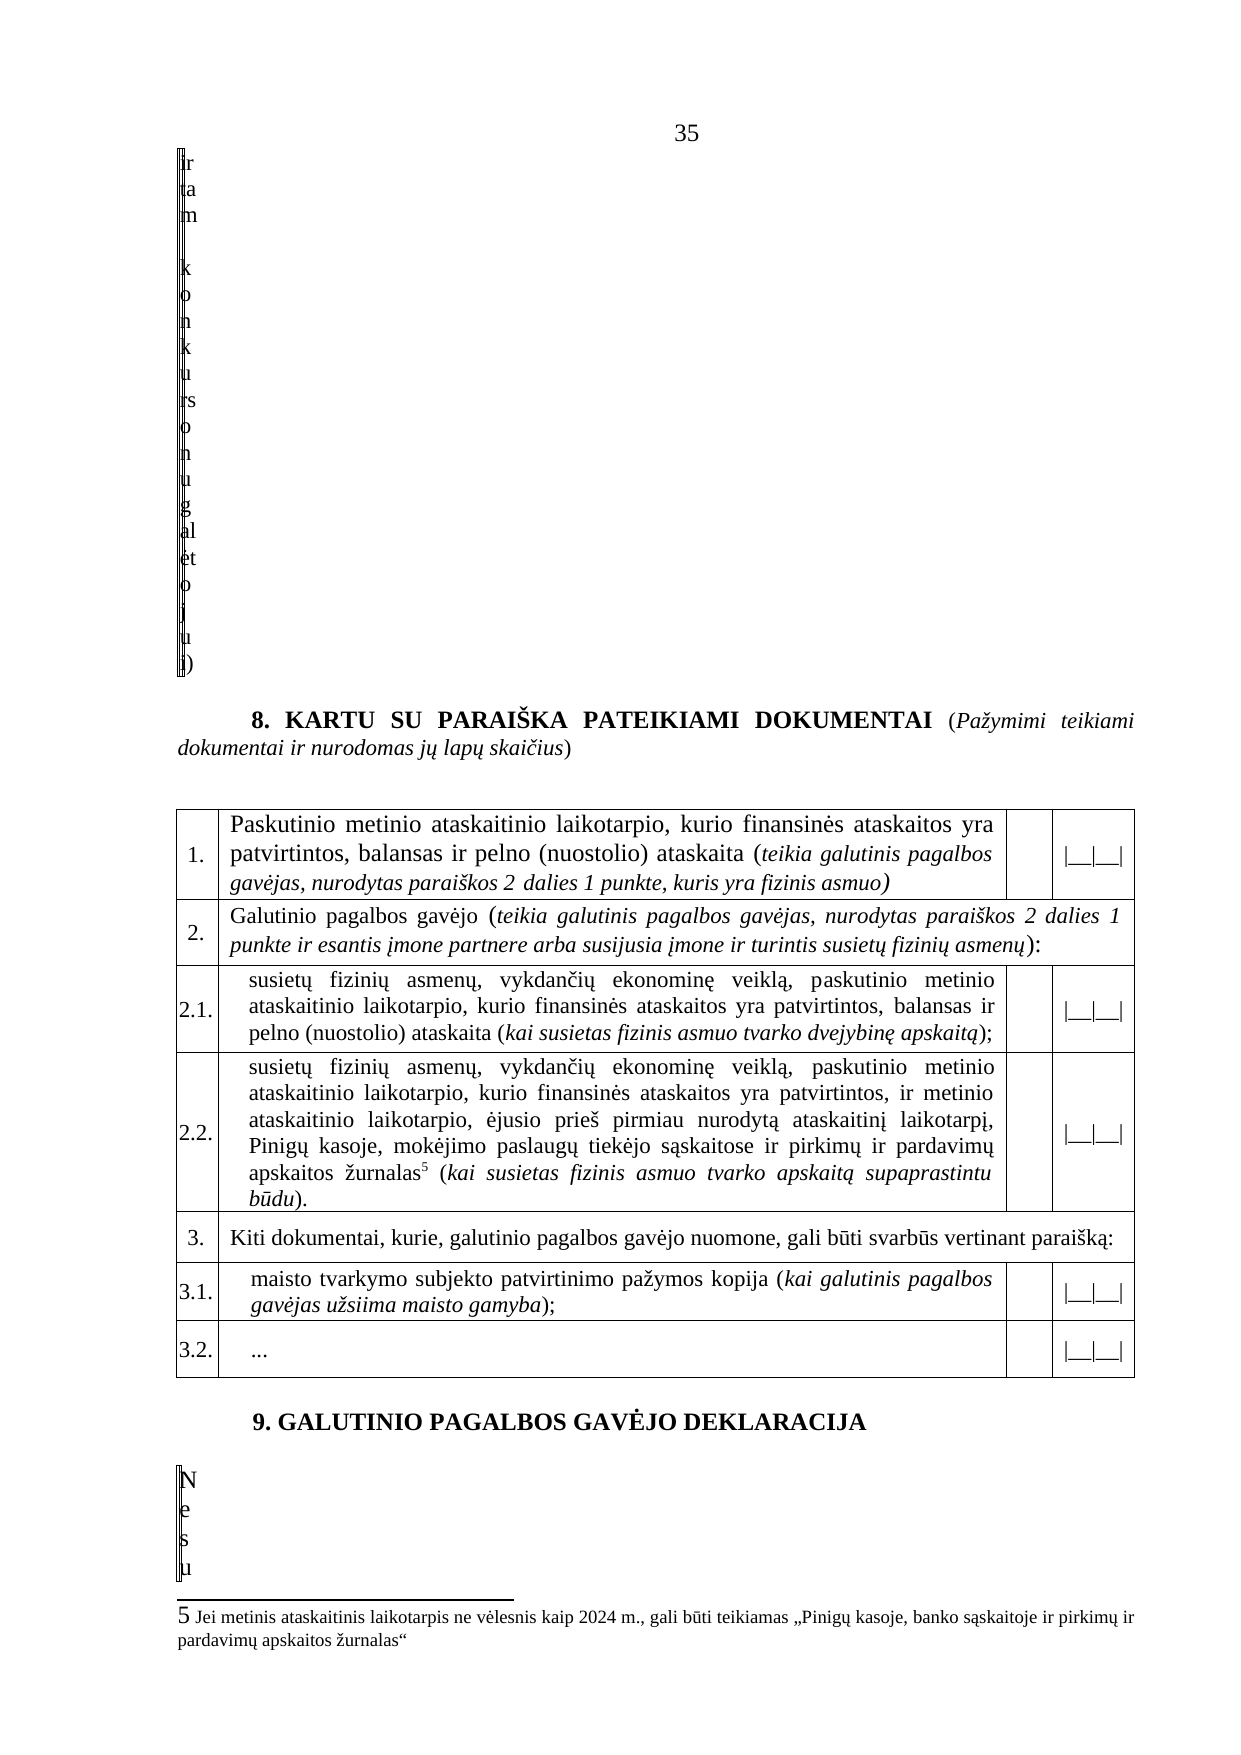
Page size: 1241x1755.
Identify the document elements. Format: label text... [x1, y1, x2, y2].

table_cell |__|__| [1053, 966, 1134, 1052]
table_cell Galutinio pagalbos gavėjo (teikia galutinis pagalbos gavėjas, nurodytas paraiškos 2 dalies 1 punkte ir esantis įmone partnere arba susijusia įmone ir turintis susietų fizinių asmenų): [219, 900, 1134, 965]
table_cell  [1007, 966, 1052, 1052]
table_cell |__|__| [1053, 1053, 1134, 1211]
text 8. Kartu su paraiška pateikiami dokumentai (Pažymimi teikiami dokumentai ir nurodomas jų lapų skaičius) [177, 706, 1137, 761]
table_cell maisto tvarkymo subjekto patvirtinimo pažymos kopija (kai galutinis pagalbos gavėjas užsiima maisto gamyba); [219, 1263, 1006, 1320]
table_cell 3. [177, 1212, 218, 1262]
table_cell 2. [177, 900, 218, 965]
table_cell susietų fizinių asmenų, vykdančių ekonominę veiklą, paskutinio metinio ataskaitinio laikotarpio, kurio finansinės ataskaitos yra patvirtintos, ir metinio ataskaitinio laikotarpio, ėjusio prieš pirmiau nurodytą ataskaitinį laikotarpį, Pinigų kasoje, mokėjimo paslaugų tiekėjo sąskaitose ir pirkimų ir pardavimų apskaitos žurnalas (kai susietas fizinis asmuo tvarko apskaitą supaprastintu būdu). [219, 1053, 1006, 1211]
table_cell  [1007, 1263, 1052, 1320]
text 9. Galutinio pagalbos gavėjo deklaracija [177, 1407, 1196, 1436]
table_header Paskutinio metinio ataskaitinio laikotarpio, kurio finansinės ataskaitos yra patvirtintos, balansas ir pelno (nuostolio) ataskaita (teikia galutinis pagalbos gavėjas, nurodytas paraiškos 2 dalies 1 punkte, kuris yra fizinis asmuo) [219, 810, 1006, 899]
table_cell 2.2. [177, 1053, 218, 1211]
table_cell ... [219, 1321, 1006, 1377]
table_cell |__|__| [1053, 1321, 1134, 1377]
table_cell 3.2. [177, 1321, 218, 1377]
table_header |__|__| [1053, 810, 1134, 899]
table_cell |__|__| [1053, 1263, 1134, 1320]
table_cell 3.1. [177, 1263, 218, 1320]
table_header  [1007, 810, 1052, 899]
table_cell  [1007, 1053, 1052, 1211]
table_header 1. [177, 810, 218, 899]
table_cell Kiti dokumentai, kurie, galutinio pagalbos gavėjo nuomone, gali būti svarbūs vertinant paraišką: [219, 1212, 1134, 1262]
table_cell  [1007, 1321, 1052, 1377]
table_cell susietų fizinių asmenų, vykdančių ekonominę veiklą, paskutinio metinio ataskaitinio laikotarpio, kurio finansinės ataskaitos yra patvirtintos, balansas ir pelno (nuostolio) ataskaita (kai susietas fizinis asmuo tvarko dvejybinę apskaitą); [219, 966, 1006, 1052]
table_cell 2.1. [177, 966, 218, 1052]
